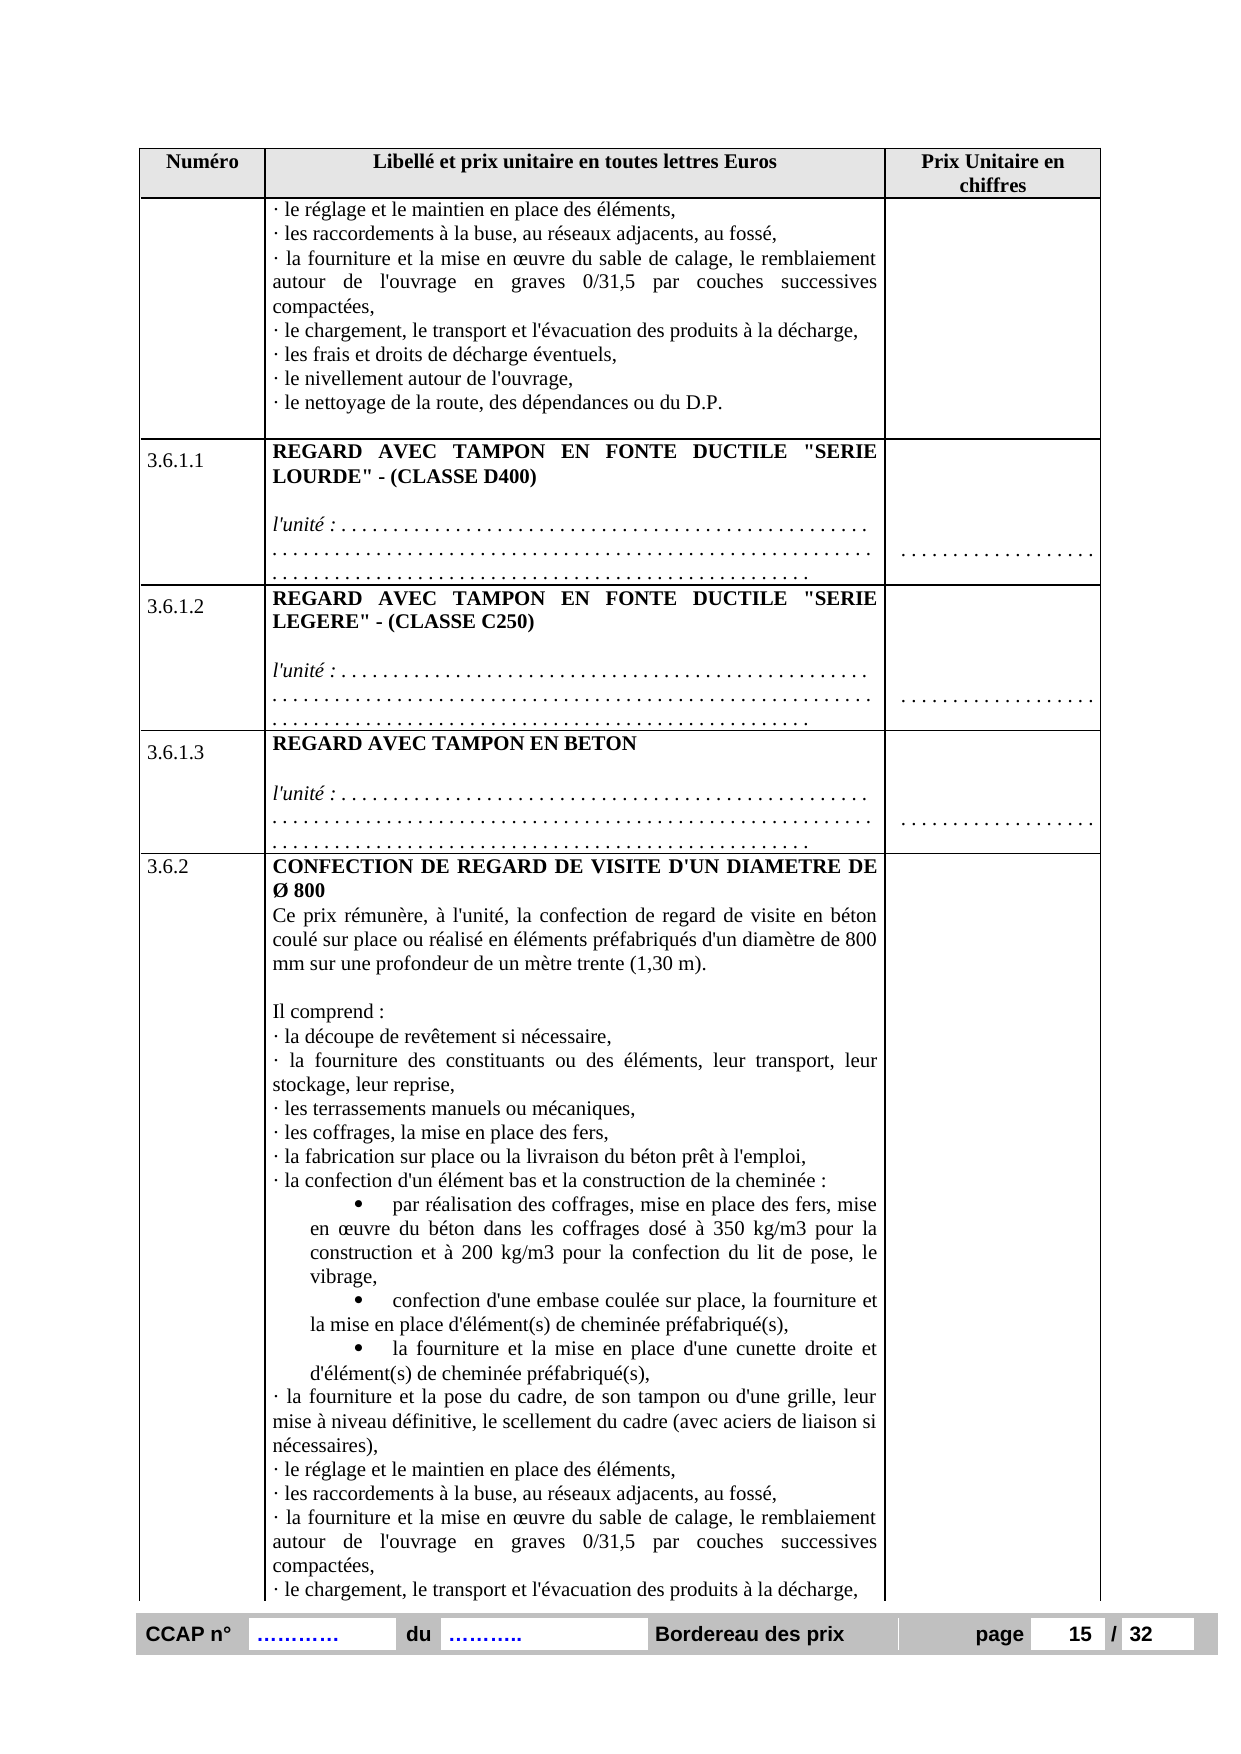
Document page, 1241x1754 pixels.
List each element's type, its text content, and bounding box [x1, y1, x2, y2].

table_cell 3.6.2 [140, 854, 264, 903]
table_cell REGARD AVEC TAMPON EN FONTE DUCTILE "SERIE LEGERE" - (CLASSE C250) [266, 586, 884, 658]
table_cell REGARD AVEC TAMPON EN FONTE DUCTILE "SERIE LOURDE" - (CLASSE D400) [266, 440, 884, 512]
table_cell [886, 854, 1100, 903]
table_cell . . . . . . . . . . . . . . . . . . . [886, 658, 1100, 730]
table_cell · le réglage et le maintien en place des éléments, · les raccordements à la buse, au réseaux adjacents, au fossé, · la fourniture et la mise en œuvre du sable de calage, le remblaiement autour de l'ouvrage en graves 0/31,5 par couches successives compactées, · le chargement, le transport et l'évacuation des produits à la décharge, · les frais et droits de décharge éventuels, · le nivellement autour de l'ouvrage, · le nettoyage de la route, des dépendances ou du D.P. [266, 199, 884, 438]
table_cell l'unité : . . . . . . . . . . . . . . . . . . . . . . . . . . . . . . . . . . . . . . . . . . . . . . . . . . . . . . . . . . . . . . . . . . . . . . . . . . . . . . . . . . . . . . . . . . . . . . . . . . . . . . . . . . . . . . . . . . . . . . . . . . . . . . . . . . . . . . . . . . . . . . . . . . . . . . . . . . . . . . . . . [266, 658, 884, 730]
table_cell . . . . . . . . . . . . . . . . . . . [886, 780, 1100, 853]
table_cell l'unité : . . . . . . . . . . . . . . . . . . . . . . . . . . . . . . . . . . . . . . . . . . . . . . . . . . . . . . . . . . . . . . . . . . . . . . . . . . . . . . . . . . . . . . . . . . . . . . . . . . . . . . . . . . . . . . . . . . . . . . . . . . . . . . . . . . . . . . . . . . . . . . . . . . . . . . . . . . . . . . . . . [266, 512, 884, 584]
table_cell 3.6.1.1 [140, 439, 264, 512]
table_cell . . . . . . . . . . . . . . . . . . . [886, 512, 1100, 584]
table_header Numéro [140, 149, 264, 197]
table_cell CONFECTION DE REGARD DE VISITE D'UN DIAMETRE DE Ø 800 [266, 854, 884, 903]
table_cell [886, 440, 1100, 512]
table_cell REGARD AVEC TAMPON EN BETON [266, 731, 884, 780]
table_cell Ce prix rémunère, à l'unité, la confection de regard de visite en béton coulé sur place ou réalisé en éléments préfabriqués d'un diamètre de 800 mm sur une profondeur de un mètre trente (1,30 m). Il comprend : · la découpe de revêtement si nécessaire, · la fourniture des constituants ou des éléments, leur transport, leur stockage, leur reprise, · les terrassements manuels ou mécaniques, · les coffrages, la mise en place des fers, · la fabrication sur place ou la livraison du béton prêt à l'emploi, · la confection d'un élément bas et la construction de la cheminée : par réalisation des coffrages, mise en place des fers, mise en œuvre du béton dans les coffrages dosé à 350 kg/m3 pour la construction et à 200 kg/m3 pour la confection du lit de pose, le vibrage, confection d'une embase coulée sur place, la fourniture et la mise en place d'élément(s) de cheminée préfabriqué(s), la fourniture et la mise en place d'une cunette droite et d'élément(s) de cheminée préfabriqué(s), · la fourniture et la pose du cadre, de son tampon ou d'une grille, leur mise à niveau définitive, le scellement du cadre (avec aciers de liaison si nécessaires), · le réglage et le maintien en place des éléments, · les raccordements à la buse, au réseaux adjacents, au fossé, · la fourniture et la mise en œuvre du sable de calage, le remblaiement autour de l'ouvrage en graves 0/31,5 par couches successives compactées, · le chargement, le transport et l'évacuation des produits à la décharge, [266, 903, 884, 1601]
table_cell [886, 199, 1100, 438]
table_header Libellé et prix unitaire en toutes lettres Euros [266, 149, 884, 197]
table_cell l'unité : . . . . . . . . . . . . . . . . . . . . . . . . . . . . . . . . . . . . . . . . . . . . . . . . . . . . . . . . . . . . . . . . . . . . . . . . . . . . . . . . . . . . . . . . . . . . . . . . . . . . . . . . . . . . . . . . . . . . . . . . . . . . . . . . . . . . . . . . . . . . . . . . . . . . . . . . . . . . . . . . . [266, 780, 884, 853]
table_cell [886, 731, 1100, 780]
table_cell [886, 586, 1100, 658]
table_cell [140, 512, 264, 584]
table_cell 3.6.1.2 [140, 585, 264, 658]
table_cell [140, 780, 264, 853]
table_cell [140, 903, 264, 1601]
table_cell [140, 658, 264, 730]
table_cell [886, 903, 1100, 1601]
table_cell 3.6.1.3 [140, 731, 264, 780]
table_header Prix Unitaire en chiffres [886, 149, 1100, 197]
table_cell [140, 198, 264, 438]
